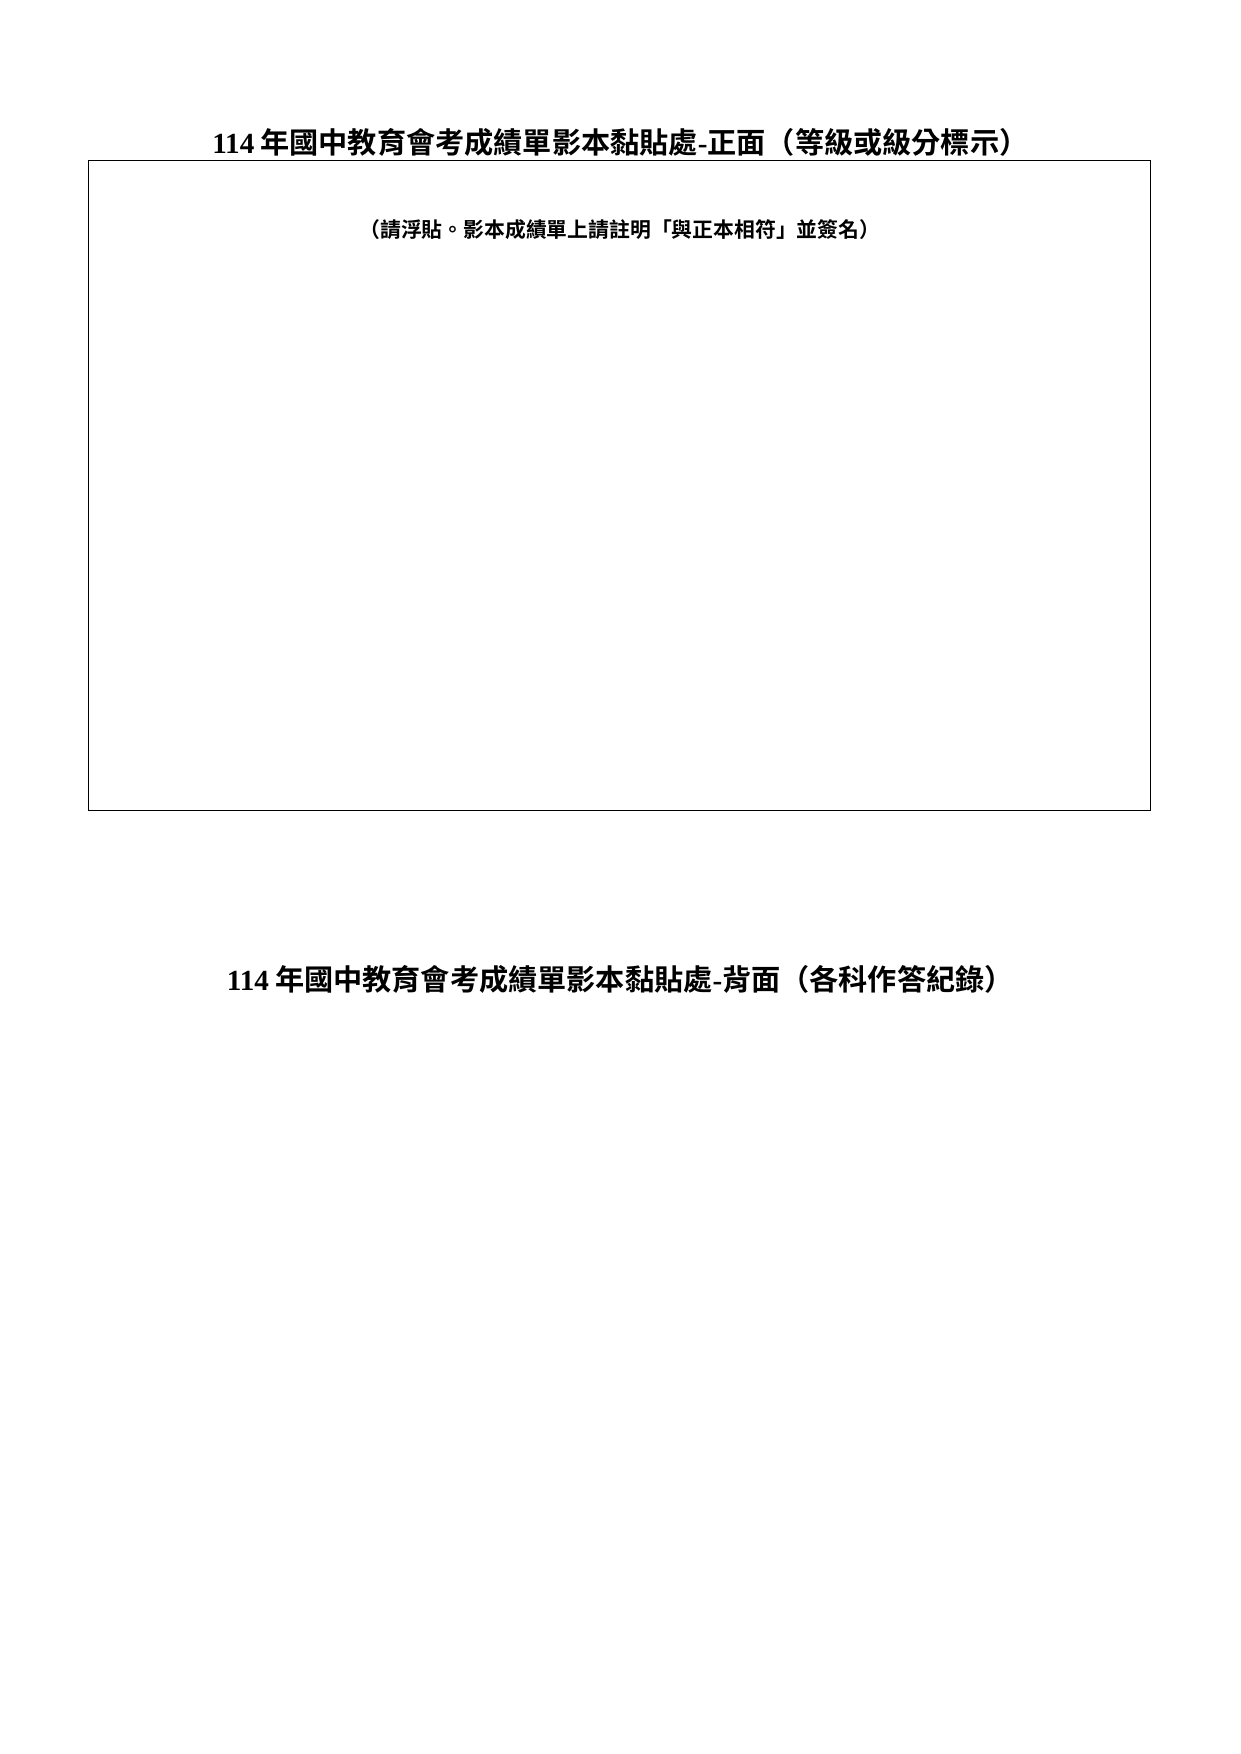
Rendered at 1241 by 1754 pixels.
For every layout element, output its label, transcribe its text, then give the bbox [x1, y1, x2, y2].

table_header （請浮貼。影本成績單上請註明「與正本相符」並簽名） [89, 161, 1150, 810]
text 114年國中教育會考成績單影本黏貼處-背面（各科作答紀錄） [89, 936, 1152, 998]
text 114年國中教育會考成績單影本黏貼處-正面（等級或級分標示） [89, 127, 1152, 160]
